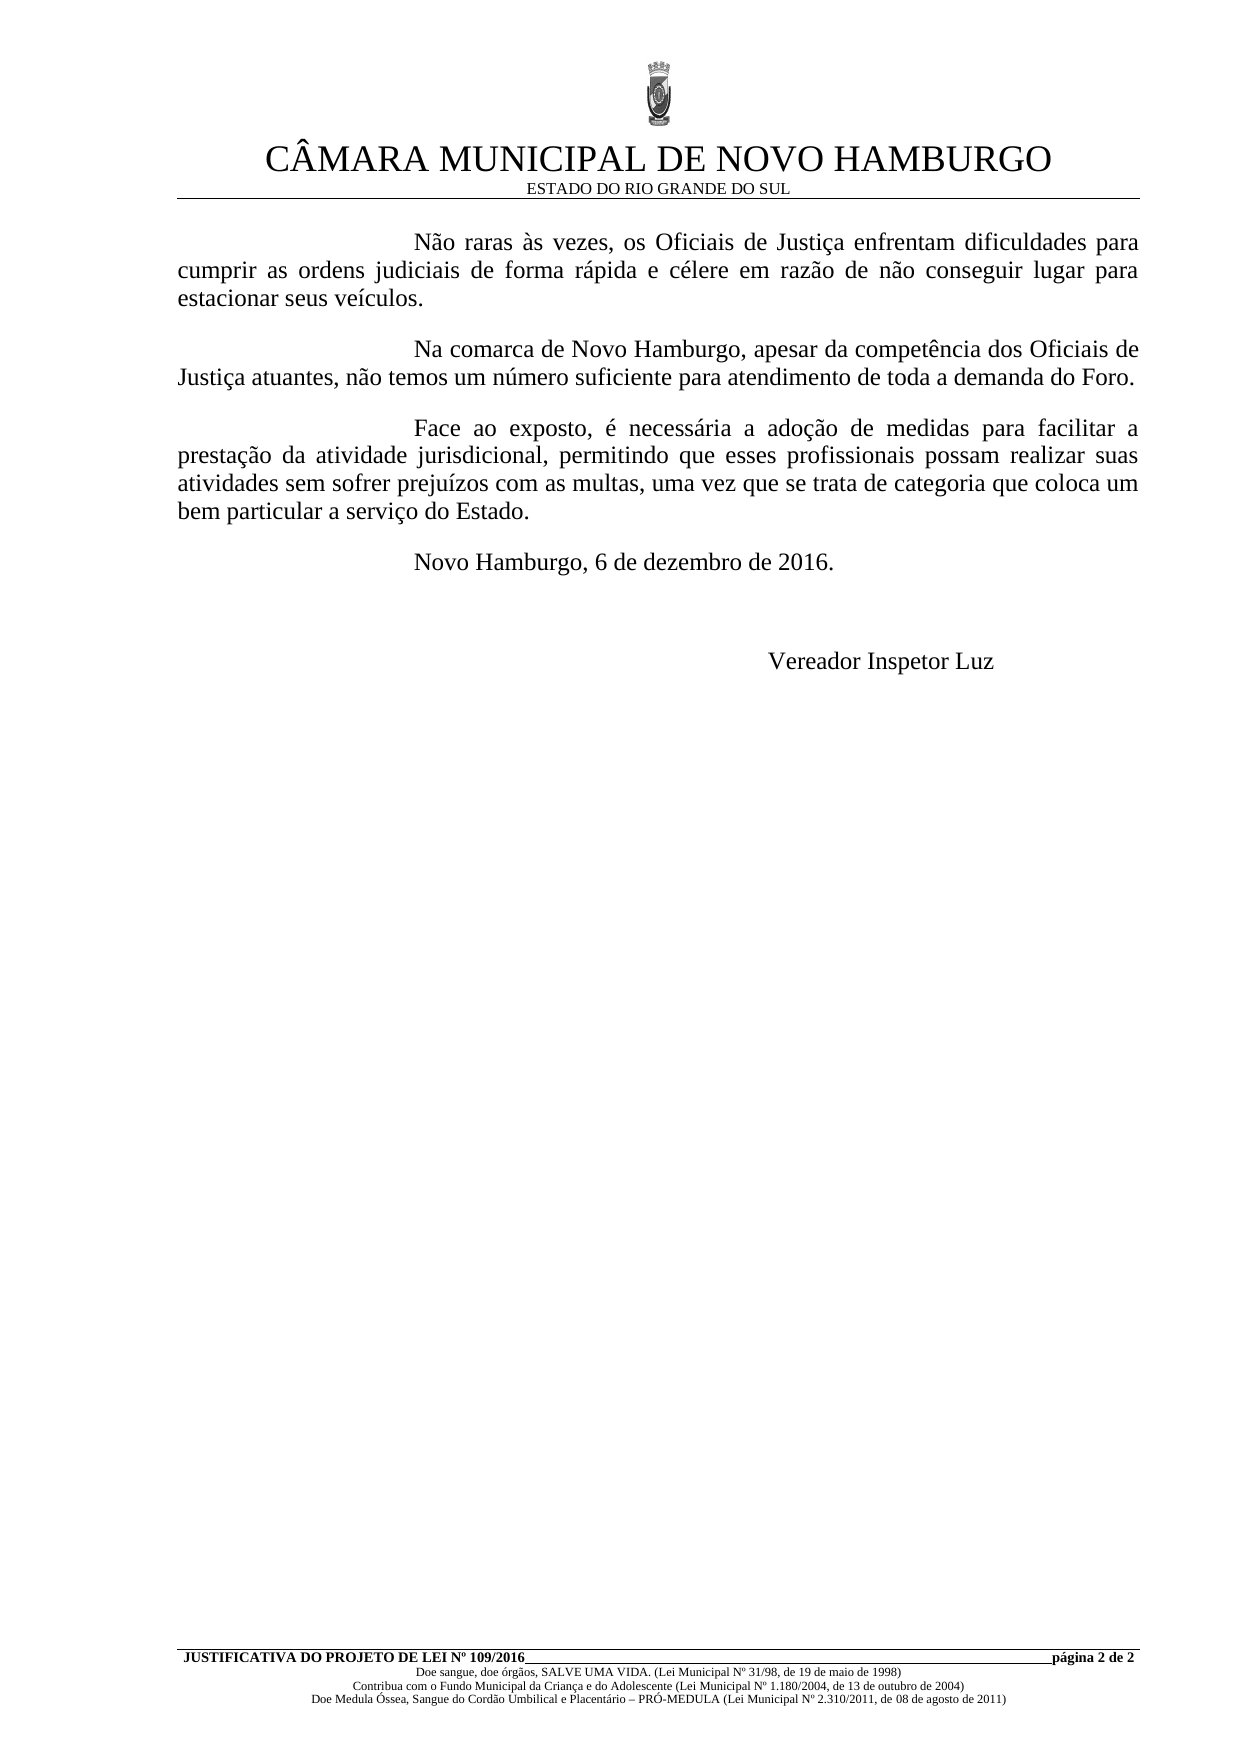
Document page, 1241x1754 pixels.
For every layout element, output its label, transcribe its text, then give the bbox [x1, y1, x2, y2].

text Vereador Inspetor Luz [768, 647, 1140, 674]
text Novo Hamburgo, 6 de dezembro de 2016. [177, 548, 1140, 576]
text Na comarca de Novo Hamburgo, apesar da competência dos Oficiais de Justiça atuantes, não temos um número suficiente para atendimento de toda a demanda do Foro. [177, 335, 1140, 390]
text Face ao exposto, é necessária a adoção de medidas para facilitar a prestação da atividade jurisdicional, permitindo que esses profissionais possam realizar suas atividades sem sofrer prejuízos com as multas, uma vez que se trata de categoria que coloca um bem particular a serviço do Estado. [177, 414, 1140, 525]
text Não raras às vezes, os Oficiais de Justiça enfrentam dificuldades para cumprir as ordens judiciais de forma rápida e célere em razão de não conseguir lugar para estacionar seus veículos. [177, 228, 1140, 311]
